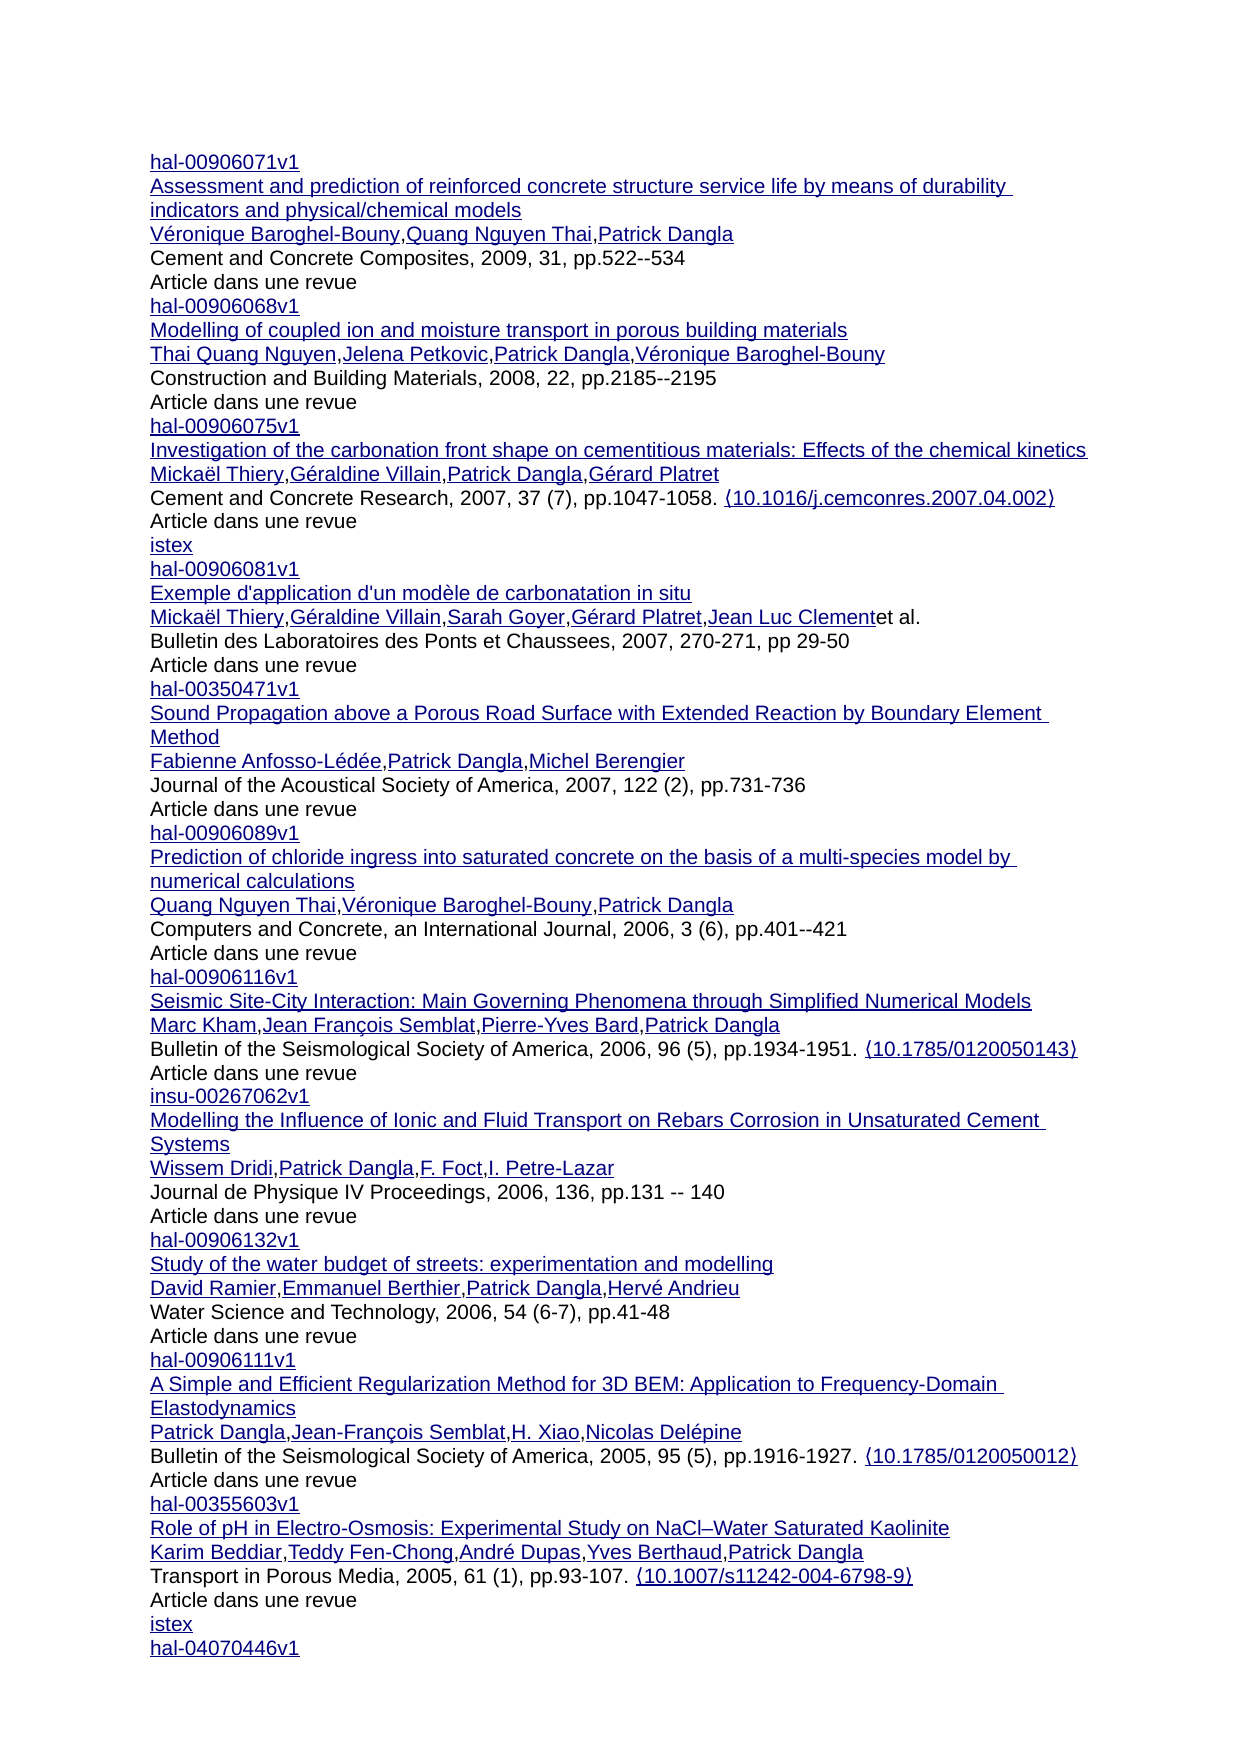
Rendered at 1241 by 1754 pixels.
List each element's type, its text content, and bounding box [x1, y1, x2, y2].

table_cell Investigation of the carbonation front shape on cementitious materials: Effects of the chemical kinetics Mickaël Thiery,Géraldine Villain,Patrick Dangla,Gérard Platret Cement and Concrete Research, 2007, 37 (7), pp.1047-1058. ⟨10.1016/j.cemconres.2007.04.002⟩ Article dans une revue istex hal-00906081v1 [150, 438, 1090, 581]
table_cell Seismic Site-City Interaction: Main Governing Phenomena through Simplified Numerical Models Marc Kham,Jean François Semblat,Pierre-Yves Bard,Patrick Dangla Bulletin of the Seismological Society of America, 2006, 96 (5), pp.1934-1951. ⟨10.1785/0120050143⟩ Article dans une revue insu-00267062v1 [150, 989, 1090, 1108]
table_cell Modelling of coupled ion and moisture transport in porous building materials Thai Quang Nguyen,Jelena Petkovic,Patrick Dangla,Véronique Baroghel-Bouny Construction and Building Materials, 2008, 22, pp.2185--2195 Article dans une revue hal-00906075v1 [150, 318, 1090, 437]
table_cell A Simple and Efficient Regularization Method for 3D BEM: Application to Frequency-Domain Elastodynamics Patrick Dangla,Jean-François Semblat,H. Xiao,Nicolas Delépine Bulletin of the Seismological Society of America, 2005, 95 (5), pp.1916-1927. ⟨10.1785/0120050012⟩ Article dans une revue hal-00355603v1 [150, 1372, 1090, 1516]
table_cell Modelling the Influence of Ionic and Fluid Transport on Rebars Corrosion in Unsaturated Cement Systems Wissem Dridi,Patrick Dangla,F. Foct,I. Petre-Lazar Journal de Physique IV Proceedings, 2006, 136, pp.131 -- 140 Article dans une revue hal-00906132v1 [150, 1108, 1090, 1252]
table_cell Assessment and prediction of reinforced concrete structure service life by means of durability indicators and physical/chemical models Véronique Baroghel-Bouny,Quang Nguyen Thai,Patrick Dangla Cement and Concrete Composites, 2009, 31, pp.522--534 Article dans une revue hal-00906068v1 [150, 174, 1090, 318]
table_cell Sound Propagation above a Porous Road Surface with Extended Reaction by Boundary Element Method Fabienne Anfosso-Lédée,Patrick Dangla,Michel Berengier Journal of the Acoustical Society of America, 2007, 122 (2), pp.731-736 Article dans une revue hal-00906089v1 [150, 701, 1090, 845]
table_cell Prediction of chloride ingress into saturated concrete on the basis of a multi-species model by numerical calculations Quang Nguyen Thai,Véronique Baroghel-Bouny,Patrick Dangla Computers and Concrete, an International Journal, 2006, 3 (6), pp.401--421 Article dans une revue hal-00906116v1 [150, 845, 1090, 988]
table_cell Role of pH in Electro-Osmosis: Experimental Study on NaCl–Water Saturated Kaolinite Karim Beddiar,Teddy Fen-Chong,André Dupas,Yves Berthaud,Patrick Dangla Transport in Porous Media, 2005, 61 (1), pp.93-107. ⟨10.1007/s11242-004-6798-9⟩ Article dans une revue istex hal-04070446v1 [150, 1516, 1090, 1659]
table_cell Study of the water budget of streets: experimentation and modelling David Ramier,Emmanuel Berthier,Patrick Dangla,Hervé Andrieu Water Science and Technology, 2006, 54 (6-7), pp.41-48 Article dans une revue hal-00906111v1 [150, 1252, 1090, 1372]
table_cell hal-00906071v1 [150, 150, 1090, 174]
table_cell Exemple d'application d'un modèle de carbonatation in situ Mickaël Thiery,Géraldine Villain,Sarah Goyer,Gérard Platret,Jean Luc Clementet al. Bulletin des Laboratoires des Ponts et Chaussees, 2007, 270-271, pp 29-50 Article dans une revue hal-00350471v1 [150, 581, 1090, 701]
